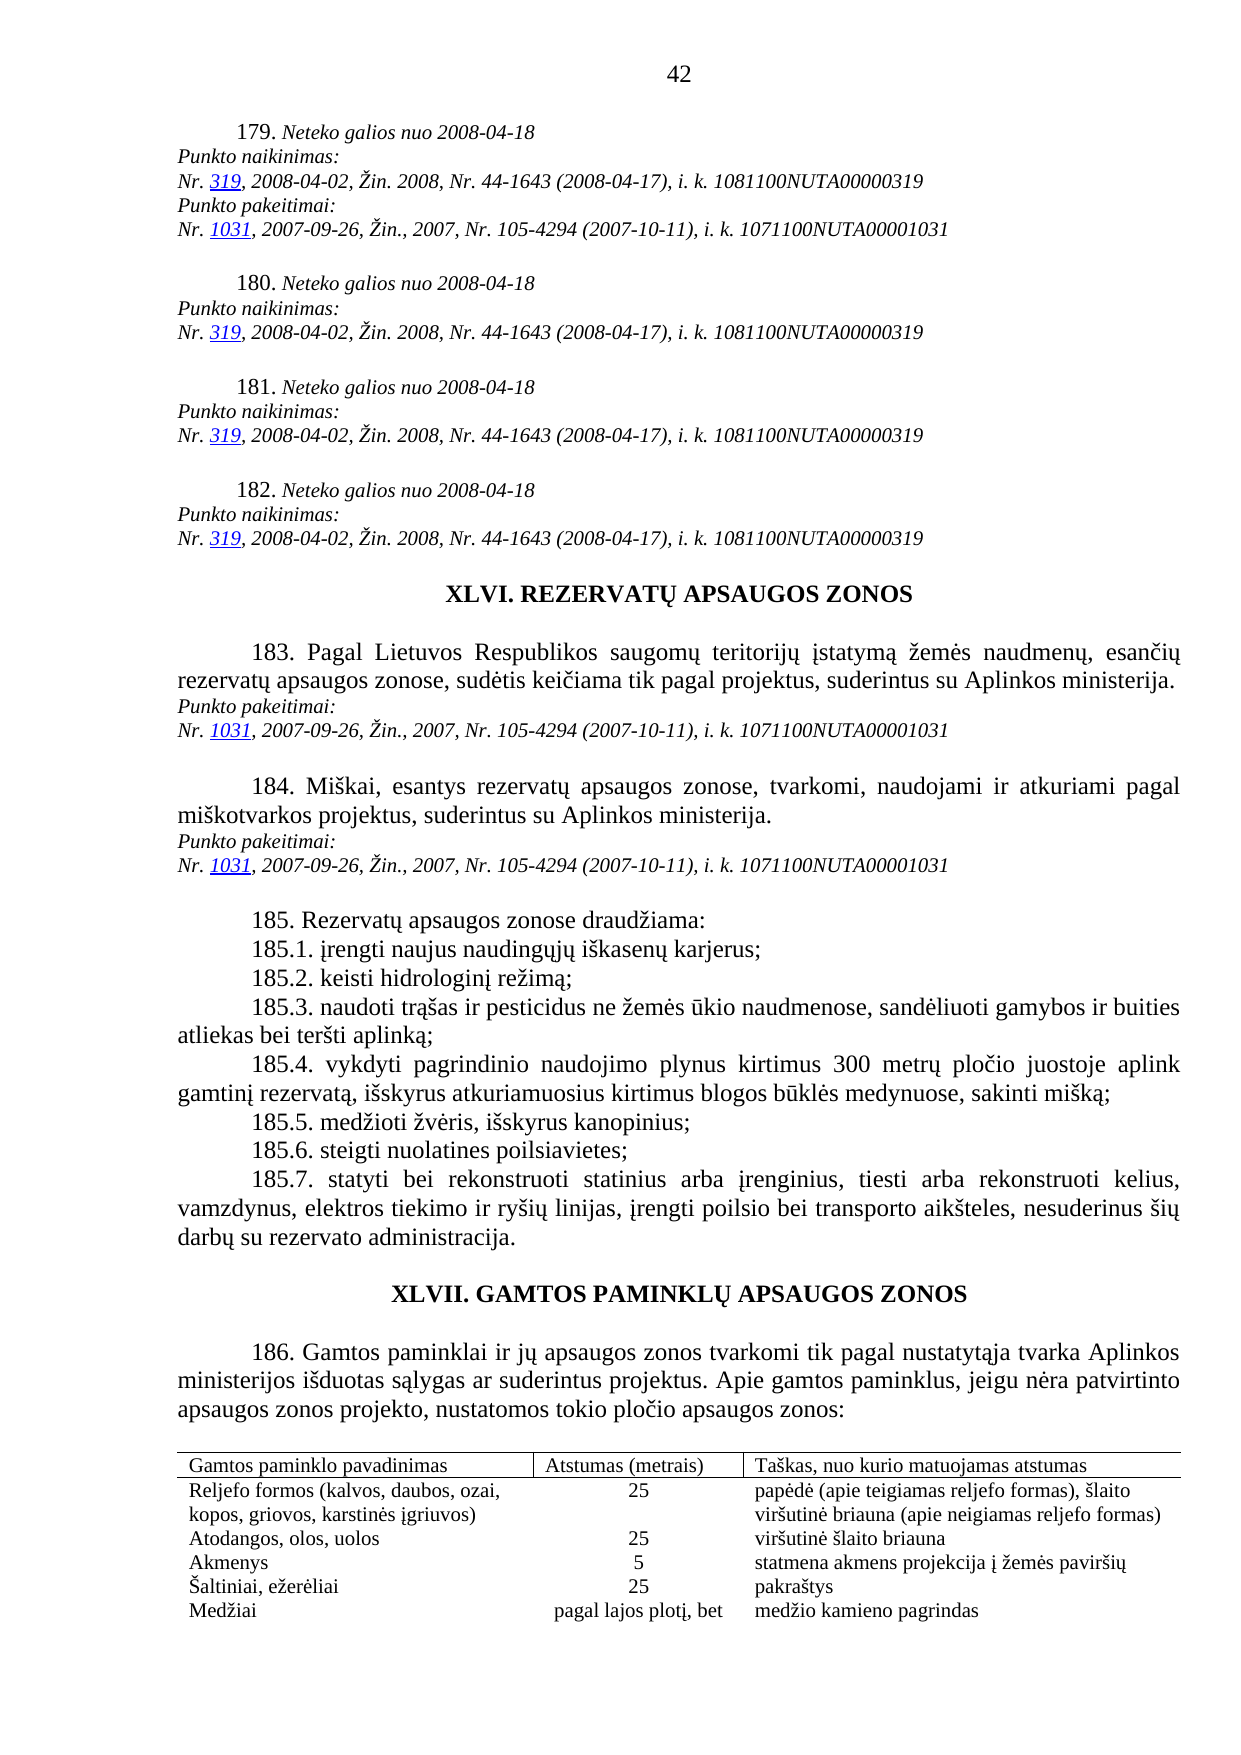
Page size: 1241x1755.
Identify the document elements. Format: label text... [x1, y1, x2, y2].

table_cell Medžiai [177, 1598, 533, 1622]
text 185.5. medžioti žvėris, išskyrus kanopinius; [177, 1107, 1181, 1135]
table_header Atstumas (metrais) [534, 1453, 743, 1477]
text 185.6. steigti nuolatines poilsiavietes; [177, 1135, 1181, 1164]
text Punkto naikinimas: [177, 502, 1181, 526]
table_cell pagal lajos plotį, bet [534, 1598, 743, 1622]
table_cell Reljefo formos (kalvos, daubos, ozai, kopos, griovos, karstinės įgriuvos) [177, 1478, 533, 1526]
text 185.4. vykdyti pagrindinio naudojimo plynus kirtimus 300 metrų pločio juostoje aplink gamtinį rezervatą, išskyrus atkuriamuosius kirtimus blogos būklės medynuose, sakinti mišką; [177, 1049, 1181, 1107]
text 183. Pagal Lietuvos Respublikos saugomų teritorijų įstatymą žemės naudmenų, esančių rezervatų apsaugos zonose, sudėtis keičiama tik pagal projektus, suderintus su Aplinkos ministerija. [177, 637, 1181, 694]
text Nr. 1031, 2007-09-26, Žin., 2007, Nr. 105-4294 (2007-10-11), i. k. 1071100NUTA00001031 [177, 853, 1181, 877]
table_cell 5 [534, 1550, 743, 1574]
table_cell medžio kamieno pagrindas [743, 1598, 1181, 1622]
text 185.3. naudoti trąšas ir pesticidus ne žemės ūkio naudmenose, sandėliuoti gamybos ir buities atliekas bei teršti aplinką; [177, 992, 1181, 1049]
text XLVII. GAMTOS PAMINKLŲ APSAUGOS ZONOS [177, 1279, 1181, 1308]
text Nr. 1031, 2007-09-26, Žin., 2007, Nr. 105-4294 (2007-10-11), i. k. 1071100NUTA00001031 [177, 217, 1181, 241]
table_header Taškas, nuo kurio matuojamas atstumas [744, 1453, 1181, 1477]
text 181. Neteko galios nuo 2008-04-18 [177, 373, 1181, 399]
text Punkto pakeitimai: [177, 828, 1181, 853]
text Punkto naikinimas: [177, 144, 1181, 168]
text 185.7. statyti bei rekonstruoti statinius arba įrenginius, tiesti arba rekonstruoti kelius, vamzdynus, elektros tiekimo ir ryšių linijas, įrengti poilsio bei transporto aikšteles, nesuderinus šių darbų su rezervato administracija. [177, 1164, 1181, 1250]
text XLVI. REZERVATŲ APSAUGOS ZONOS [177, 579, 1181, 608]
text 185.2. keisti hidrologinį režimą; [177, 963, 1181, 992]
text 185. Rezervatų apsaugos zonose draudžiama: [177, 905, 1181, 934]
text 184. Miškai, esantys rezervatų apsaugos zonose, tvarkomi, naudojami ir atkuriami pagal miškotvarkos projektus, suderintus su Aplinkos ministerija. [177, 771, 1181, 828]
text 180. Neteko galios nuo 2008-04-18 [177, 269, 1181, 296]
table_cell papėdė (apie teigiamas reljefo formas), šlaito viršutinė briauna (apie neigiamas reljefo formas) [743, 1478, 1181, 1526]
table_cell 25 [534, 1574, 743, 1598]
table_cell Šaltiniai, ežerėliai [177, 1574, 533, 1598]
table_cell statmena akmens projekcija į žemės paviršių [743, 1550, 1181, 1574]
text Nr. 319, 2008-04-02, Žin. 2008, Nr. 44-1643 (2008-04-17), i. k. 1081100NUTA00000319 [177, 526, 1181, 550]
text Nr. 319, 2008-04-02, Žin. 2008, Nr. 44-1643 (2008-04-17), i. k. 1081100NUTA00000319 [177, 423, 1181, 447]
text Punkto naikinimas: [177, 399, 1181, 423]
text Punkto pakeitimai: [177, 694, 1181, 718]
text Punkto pakeitimai: [177, 193, 1181, 217]
table_cell pakraštys [743, 1574, 1181, 1598]
text Nr. 319, 2008-04-02, Žin. 2008, Nr. 44-1643 (2008-04-17), i. k. 1081100NUTA00000319 [177, 320, 1181, 344]
table_cell viršutinė šlaito briauna [743, 1526, 1181, 1550]
table_header Gamtos paminklo pavadinimas [177, 1453, 533, 1477]
table_cell Atodangos, olos, uolos [177, 1526, 533, 1550]
text Punkto naikinimas: [177, 296, 1181, 320]
text Nr. 319, 2008-04-02, Žin. 2008, Nr. 44-1643 (2008-04-17), i. k. 1081100NUTA00000319 [177, 168, 1181, 193]
text Nr. 1031, 2007-09-26, Žin., 2007, Nr. 105-4294 (2007-10-11), i. k. 1071100NUTA00001031 [177, 718, 1181, 742]
text 185.1. įrengti naujus naudingųjų iškasenų karjerus; [177, 934, 1181, 963]
text 179. Neteko galios nuo 2008-04-18 [177, 118, 1181, 144]
table_cell 25 [534, 1526, 743, 1550]
table_cell Akmenys [177, 1550, 533, 1574]
table_cell 25 [534, 1478, 743, 1526]
text 182. Neteko galios nuo 2008-04-18 [177, 476, 1181, 502]
text 186. Gamtos paminklai ir jų apsaugos zonos tvarkomi tik pagal nustatytąja tvarka Aplinkos ministerijos išduotas sąlygas ar suderintus projektus. Apie gamtos paminklus, jeigu nėra patvirtinto apsaugos zonos projekto, nustatomos tokio pločio apsaugos zonos: [177, 1337, 1181, 1423]
